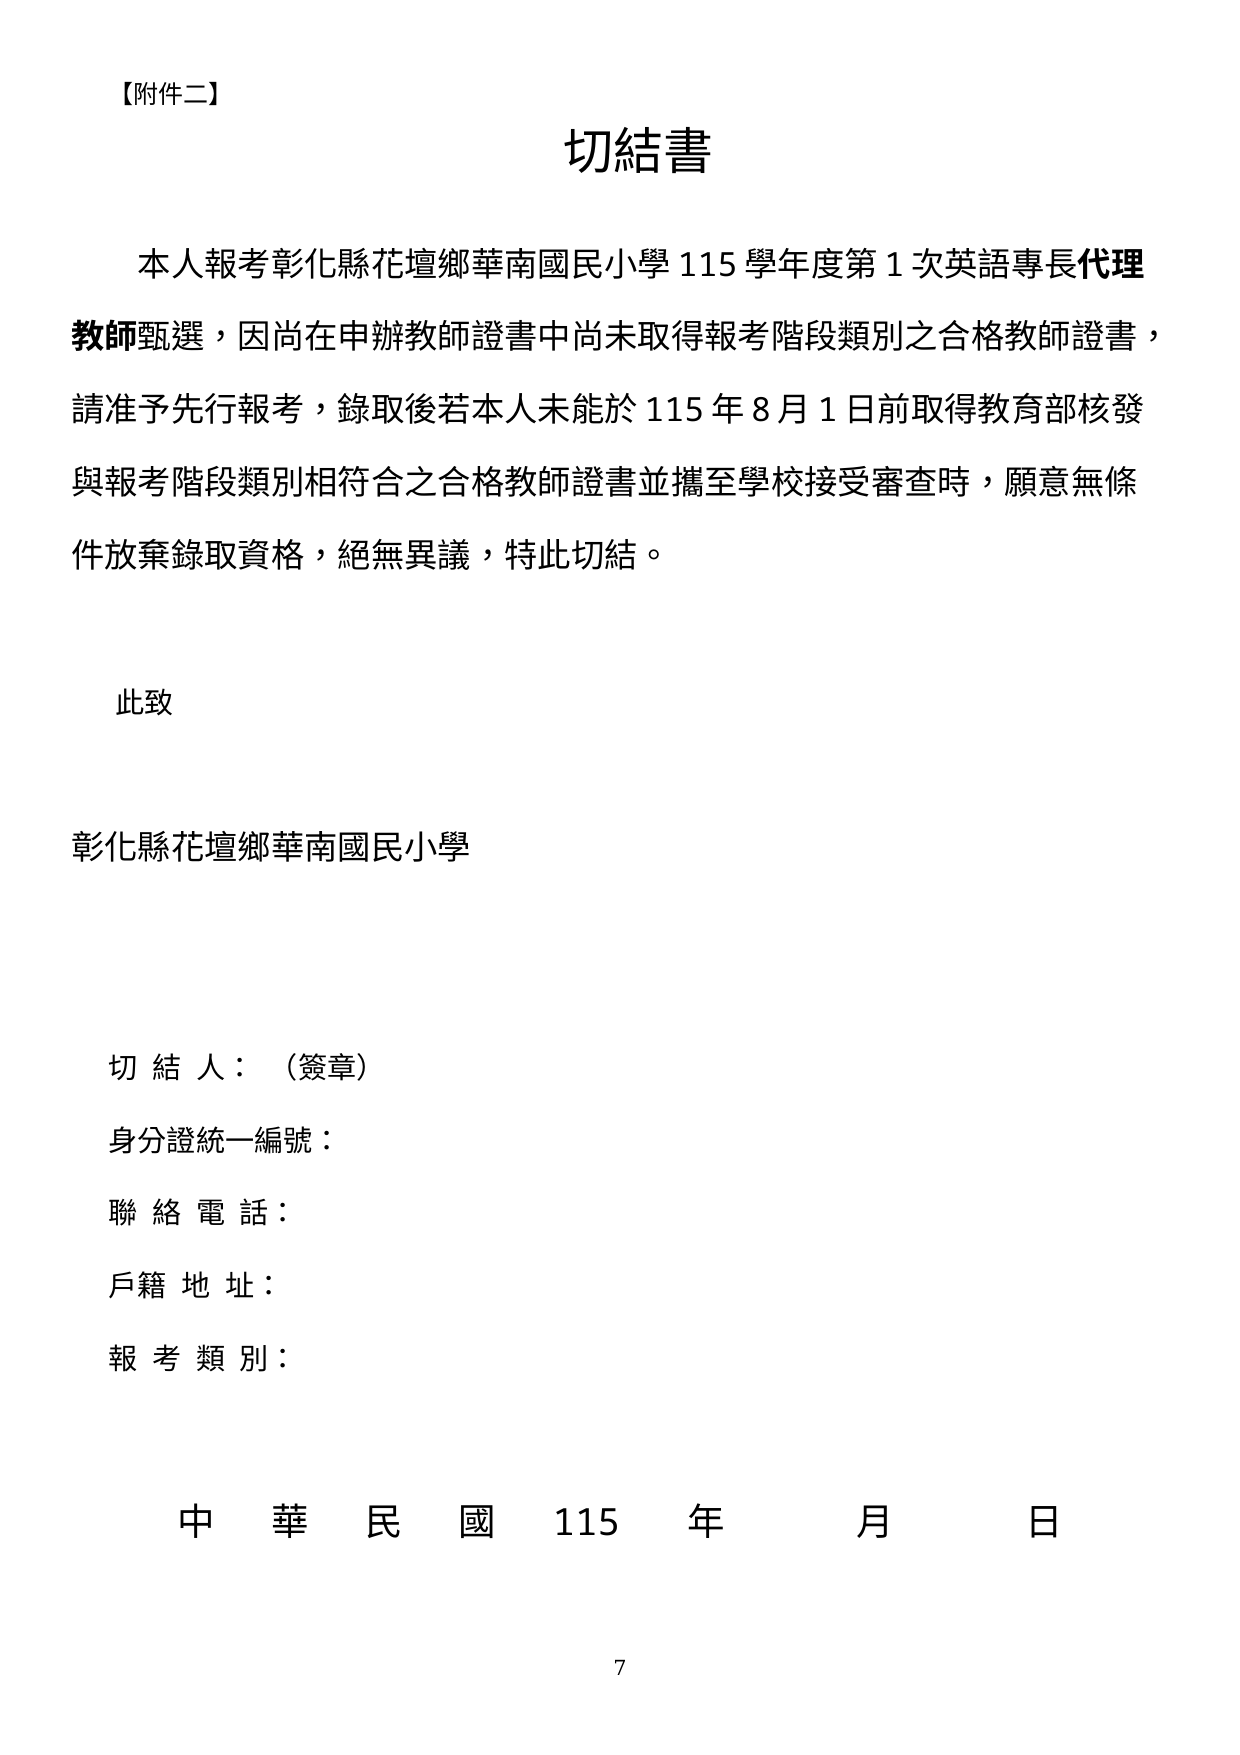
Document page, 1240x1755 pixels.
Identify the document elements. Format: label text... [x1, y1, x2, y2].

text 報 考 類 別： [108, 1311, 1169, 1384]
text 切 結 人： （簽章） [108, 1020, 1169, 1093]
text 彰化縣花壇鄉華南國民小學 [71, 801, 1169, 874]
text 聯 絡 電 話： [108, 1166, 1169, 1238]
text 此致 [115, 655, 1169, 728]
text 身分證統一編號： [108, 1093, 1169, 1166]
text 戶籍 地 址： [108, 1238, 1169, 1311]
text 中 華 民 國 115 年 月 日 [71, 1491, 1169, 1546]
text 【附件二】 [108, 75, 1169, 111]
text 切結書 [108, 111, 1169, 184]
text 本人報考彰化縣花壇鄉華南國民小學115學年度第1次英語專長代理教師甄選，因尚在申辦教師證書中尚未取得報考階段類別之合格教師證書，請准予先行報考，錄取後若本人未能於115年8月1日前取得教育部核發與報考階段類別相符合之合格教師證書並攜至學校接受審查時，願意無條件放棄錄取資格，絕無異議，特此切結。 [71, 218, 1169, 582]
